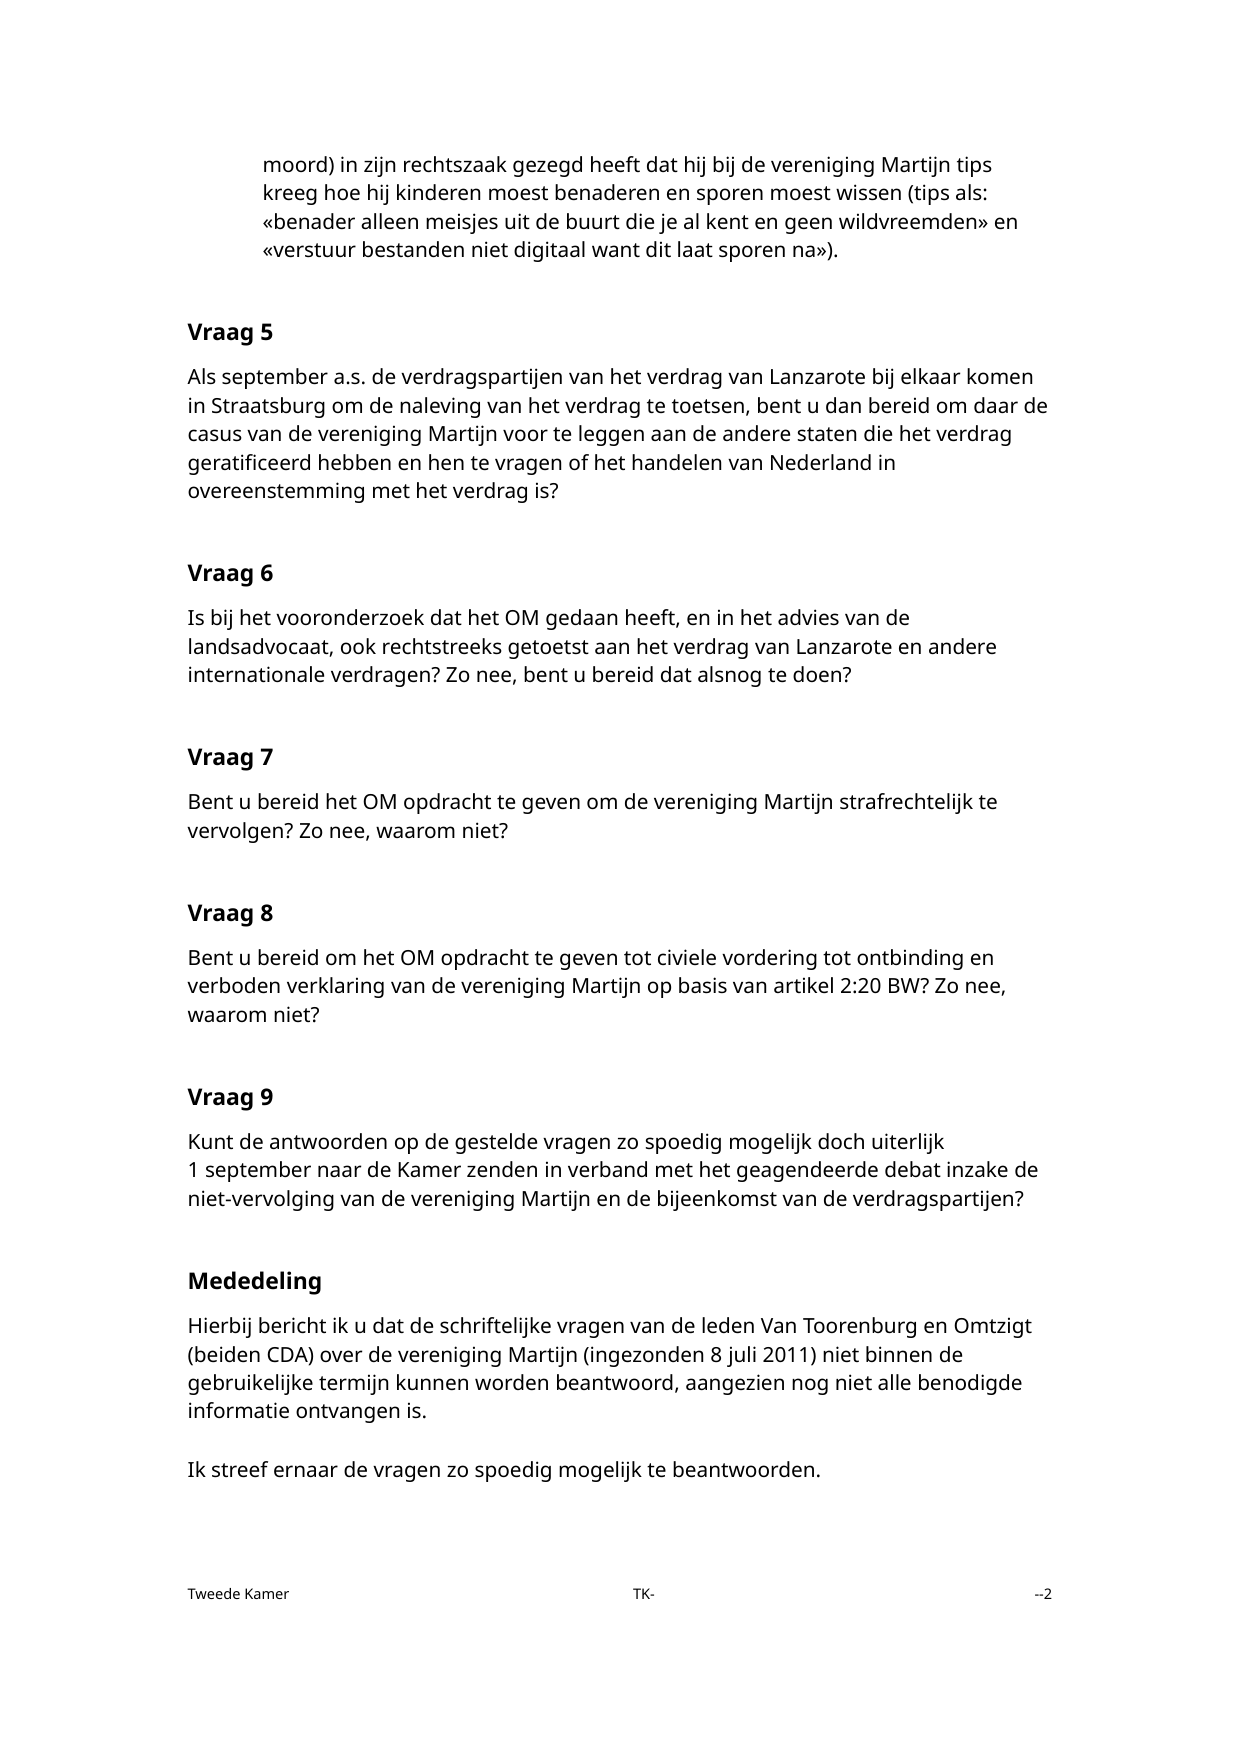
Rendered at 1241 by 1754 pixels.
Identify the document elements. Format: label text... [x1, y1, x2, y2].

subtitle Vraag 6 [187, 557, 1053, 588]
subtitle Vraag 5 [187, 316, 1053, 347]
text Kunt de antwoorden op de gestelde vragen zo spoedig mogelijk doch uiterlijk 1 september naar de Kamer zenden in verband met het geagendeerde debat inzake de niet-vervolging van de vereniging Martijn en de bijeenkomst van de verdragspartijen? [187, 1127, 1053, 1212]
text Is bij het vooronderzoek dat het OM gedaan heeft, en in het advies van de landsadvocaat, ook rechtstreeks getoetst aan het verdrag van Lanzarote en andere internationale verdragen? Zo nee, bent u bereid dat alsnog te doen? [187, 603, 1053, 689]
subtitle Vraag 9 [187, 1081, 1053, 1112]
text Als september a.s. de verdragspartijen van het verdrag van Lanzarote bij elkaar komen in Straatsburg om de naleving van het verdrag te toetsen, bent u dan bereid om daar de casus van de vereniging Martijn voor te leggen aan de andere staten die het verdrag geratificeerd hebben en hen te vragen of het handelen van Nederland in overeenstemming met het verdrag is? [187, 362, 1053, 505]
text Bent u bereid het OM opdracht te geven om de vereniging Martijn strafrechtelijk te vervolgen? Zo nee, waarom niet? [187, 787, 1053, 844]
list moord) in zijn rechtszaak gezegd heeft dat hij bij de vereniging Martijn tips kreeg hoe hij kinderen moest benaderen en sporen moest wissen (tips als: «benader alleen meisjes uit de buurt die je al kent en geen wildvreemden» en «verstuur bestanden niet digitaal want dit laat sporen na»). [187, 150, 1053, 264]
text Ik streef ernaar de vragen zo spoedig mogelijk te beantwoorden. [187, 1455, 1053, 1483]
text Bent u bereid om het OM opdracht te geven tot civiele vordering tot ontbinding en verboden verklaring van de vereniging Martijn op basis van artikel 2:20 BW? Zo nee, waarom niet? [187, 943, 1053, 1028]
subtitle Vraag 8 [187, 897, 1053, 928]
subtitle Mededeling [187, 1265, 1053, 1296]
subtitle Vraag 7 [187, 741, 1053, 772]
text Hierbij bericht ik u dat de schriftelijke vragen van de leden Van Toorenburg en Omtzigt (beiden CDA) over de vereniging Martijn (ingezonden 8 juli 2011) niet binnen de gebruikelijke termijn kunnen worden beantwoord, aangezien nog niet alle benodigde informatie ontvangen is. [187, 1311, 1053, 1425]
